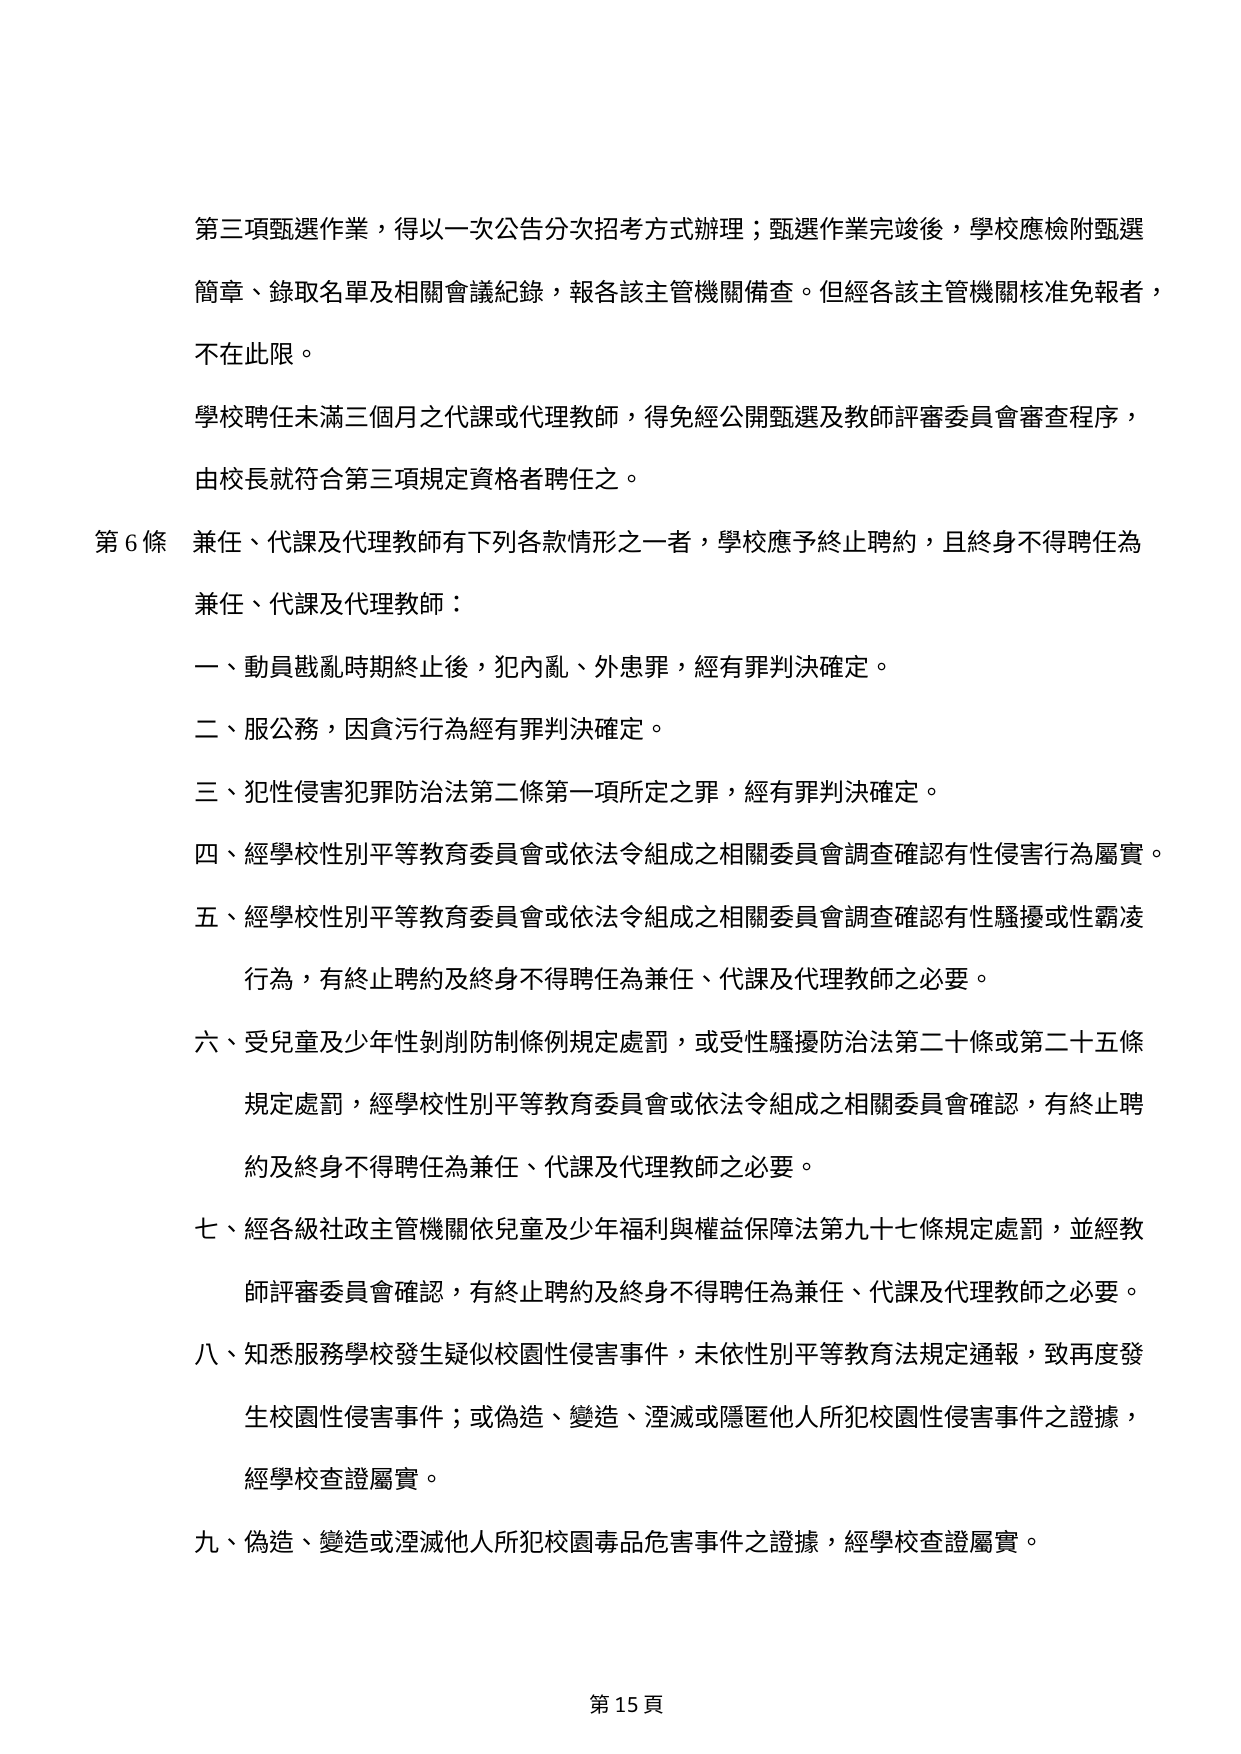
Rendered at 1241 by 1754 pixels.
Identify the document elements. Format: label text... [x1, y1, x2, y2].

text 六、受兒童及少年性剝削防制條例規定處罰，或受性騷擾防治法第二十條或第二十五條規定處罰，經學校性別平等教育委員會或依法令組成之相關委員會確認，有終止聘約及終身不得聘任為兼任、代課及代理教師之必要。 [194, 999, 1146, 1186]
text 第三項甄選作業，得以一次公告分次招考方式辦理；甄選作業完竣後，學校應檢附甄選簡章、錄取名單及相關會議紀錄，報各該主管機關備查。但經各該主管機關核准免報者，不在此限。 [194, 186, 1146, 374]
text 四、經學校性別平等教育委員會或依法令組成之相關委員會調查確認有性侵害行為屬實。 [194, 811, 1146, 874]
text 八、知悉服務學校發生疑似校園性侵害事件，未依性別平等教育法規定通報，致再度發生校園性侵害事件；或偽造、變造、湮滅或隱匿他人所犯校園性侵害事件之證據，經學校查證屬實。 [194, 1311, 1146, 1499]
text 七、經各級社政主管機關依兒童及少年福利與權益保障法第九十七條規定處罰，並經教師評審委員會確認，有終止聘約及終身不得聘任為兼任、代課及代理教師之必要。 [194, 1186, 1146, 1311]
text 九、偽造、變造或湮滅他人所犯校園毒品危害事件之證據，經學校查證屬實。 [94, 1499, 1146, 1561]
text 一、動員戡亂時期終止後，犯內亂、外患罪，經有罪判決確定。 [94, 624, 1146, 686]
text 學校聘任未滿三個月之代課或代理教師，得免經公開甄選及教師評審委員會審查程序，由校長就符合第三項規定資格者聘任之。 [194, 374, 1146, 499]
text 二、服公務，因貪污行為經有罪判決確定。 [94, 686, 1146, 749]
text 三、犯性侵害犯罪防治法第二條第一項所定之罪，經有罪判決確定。 [94, 749, 1146, 811]
text 第6條 兼任、代課及代理教師有下列各款情形之一者，學校應予終止聘約，且終身不得聘任為兼任、代課及代理教師： [94, 499, 1146, 624]
text 五、經學校性別平等教育委員會或依法令組成之相關委員會調查確認有性騷擾或性霸凌行為，有終止聘約及終身不得聘任為兼任、代課及代理教師之必要。 [194, 874, 1146, 999]
